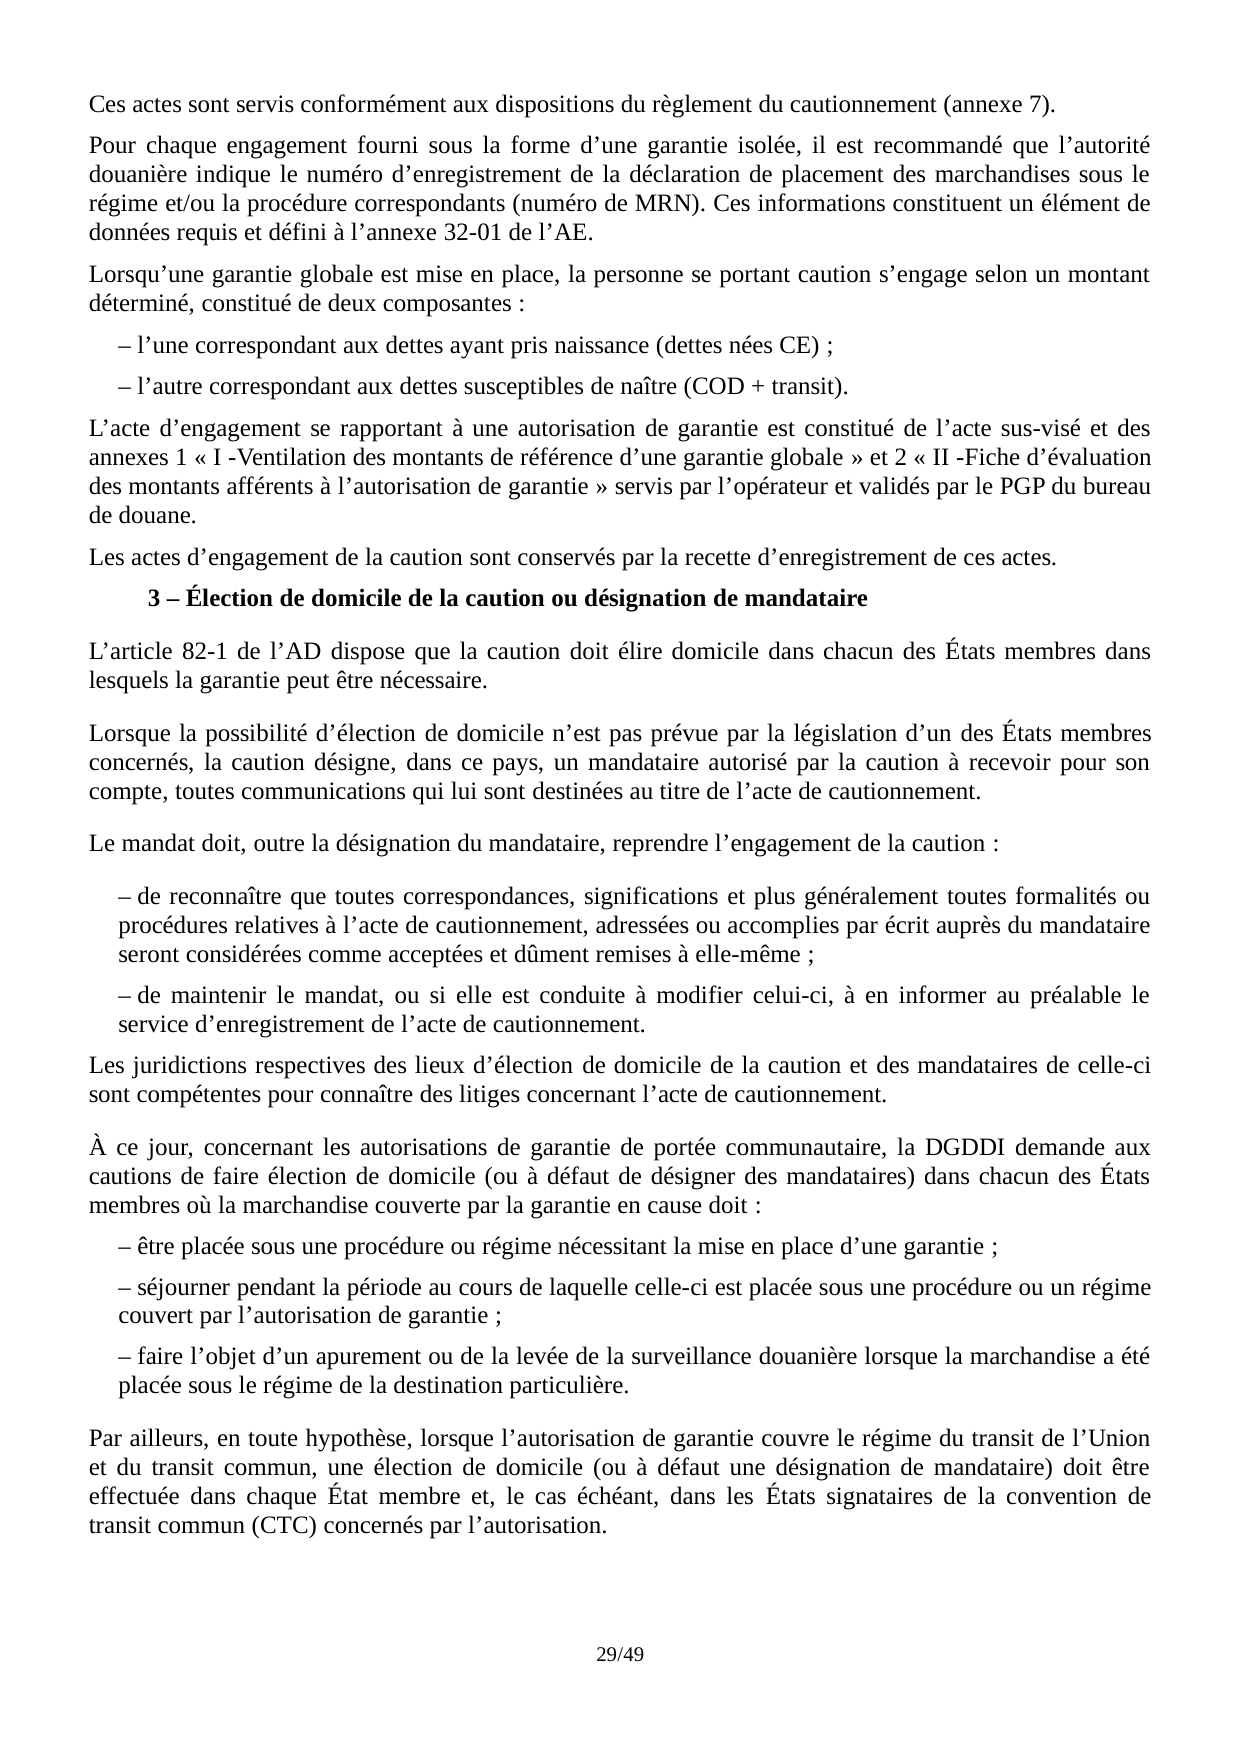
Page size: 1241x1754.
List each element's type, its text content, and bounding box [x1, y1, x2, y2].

text Les juridictions respectives des lieux d’élection de domicile de la caution et des mandataires de celle-ci sont compétentes pour connaître des litiges concernant l’acte de cautionnement. [88, 1050, 1152, 1108]
text Ces actes sont servis conformément aux dispositions du règlement du cautionnement (annexe 7). [88, 88, 1152, 118]
text À ce jour, concernant les autorisations de garantie de portée communautaire, la DGDDI demande aux cautions de faire élection de domicile (ou à défaut de désigner des mandataires) dans chacun des États membres où la marchandise couverte par la garantie en cause doit : [88, 1132, 1152, 1219]
text L’acte d’engagement se rapportant à une autorisation de garantie est constitué de l’acte sus-visé et des annexes 1 « I -Ventilation des montants de référence d’une garantie globale » et 2 « II -Fiche d’évaluation des montants afférents à l’autorisation de garantie » servis par l’opérateur et validés par le PGP du bureau de douane. [88, 413, 1152, 529]
text Pour chaque engagement fourni sous la forme d’une garantie isolée, il est recommandé que l’autorité douanière indique le numéro d’enregistrement de la déclaration de placement des marchandises sous le régime et/ou la procédure correspondants (numéro de MRN). Ces informations constituent un élément de données requis et défini à l’annexe 32-01 de l’AE. [88, 130, 1152, 246]
subtitle 3 – Élection de domicile de la caution ou désignation de mandataire [148, 583, 1152, 612]
text – de reconnaître que toutes correspondances, significations et plus généralement toutes formalités ou procédures relatives à l’acte de cautionnement, adressées ou accomplies par écrit auprès du mandataire seront considérées comme acceptées et dûment remises à elle-même ; [118, 881, 1152, 968]
text – faire l’objet d’un apurement ou de la levée de la surveillance douanière lorsque la marchandise a été placée sous le régime de la destination particulière. [118, 1341, 1152, 1399]
text – l’autre correspondant aux dettes susceptibles de naître (COD + transit). [118, 371, 1152, 400]
text Les actes d’engagement de la caution sont conservés par la recette d’enregistrement de ces actes. [88, 541, 1152, 570]
list L’article 82-1 de l’AD dispose que la caution doit élire domicile dans chacun des États membres dans lesquels la garantie peut être nécessaire. [88, 636, 1152, 694]
text Lorsque la possibilité d’élection de domicile n’est pas prévue par la législation d’un des États membres concernés, la caution désigne, dans ce pays, un mandataire autorisé par la caution à recevoir pour son compte, toutes communications qui lui sont destinées au titre de l’acte de cautionnement. [88, 717, 1152, 804]
text – séjourner pendant la période au cours de laquelle celle-ci est placée sous une procédure ou un régime couvert par l’autorisation de garantie ; [118, 1271, 1152, 1329]
text – l’une correspondant aux dettes ayant pris naissance (dettes nées CE) ; [118, 329, 1152, 358]
text – être placée sous une procédure ou régime nécessitant la mise en place d’une garantie ; [118, 1231, 1152, 1259]
text Par ailleurs, en toute hypothèse, lorsque l’autorisation de garantie couvre le régime du transit de l’Union et du transit commun, une élection de domicile (ou à défaut une désignation de mandataire) doit être effectuée dans chaque État membre et, le cas échéant, dans les États signataires de la convention de transit commun (CTC) concernés par l’autorisation. [88, 1423, 1152, 1539]
text Le mandat doit, outre la désignation du mandataire, reprendre l’engagement de la caution : [88, 828, 1152, 857]
text Lorsqu’une garantie globale est mise en place, la personne se portant caution s’engage selon un montant déterminé, constitué de deux composantes : [88, 259, 1152, 317]
text – de maintenir le mandat, ou si elle est conduite à modifier celui-ci, à en informer au préalable le service d’enregistrement de l’acte de cautionnement. [118, 980, 1152, 1038]
